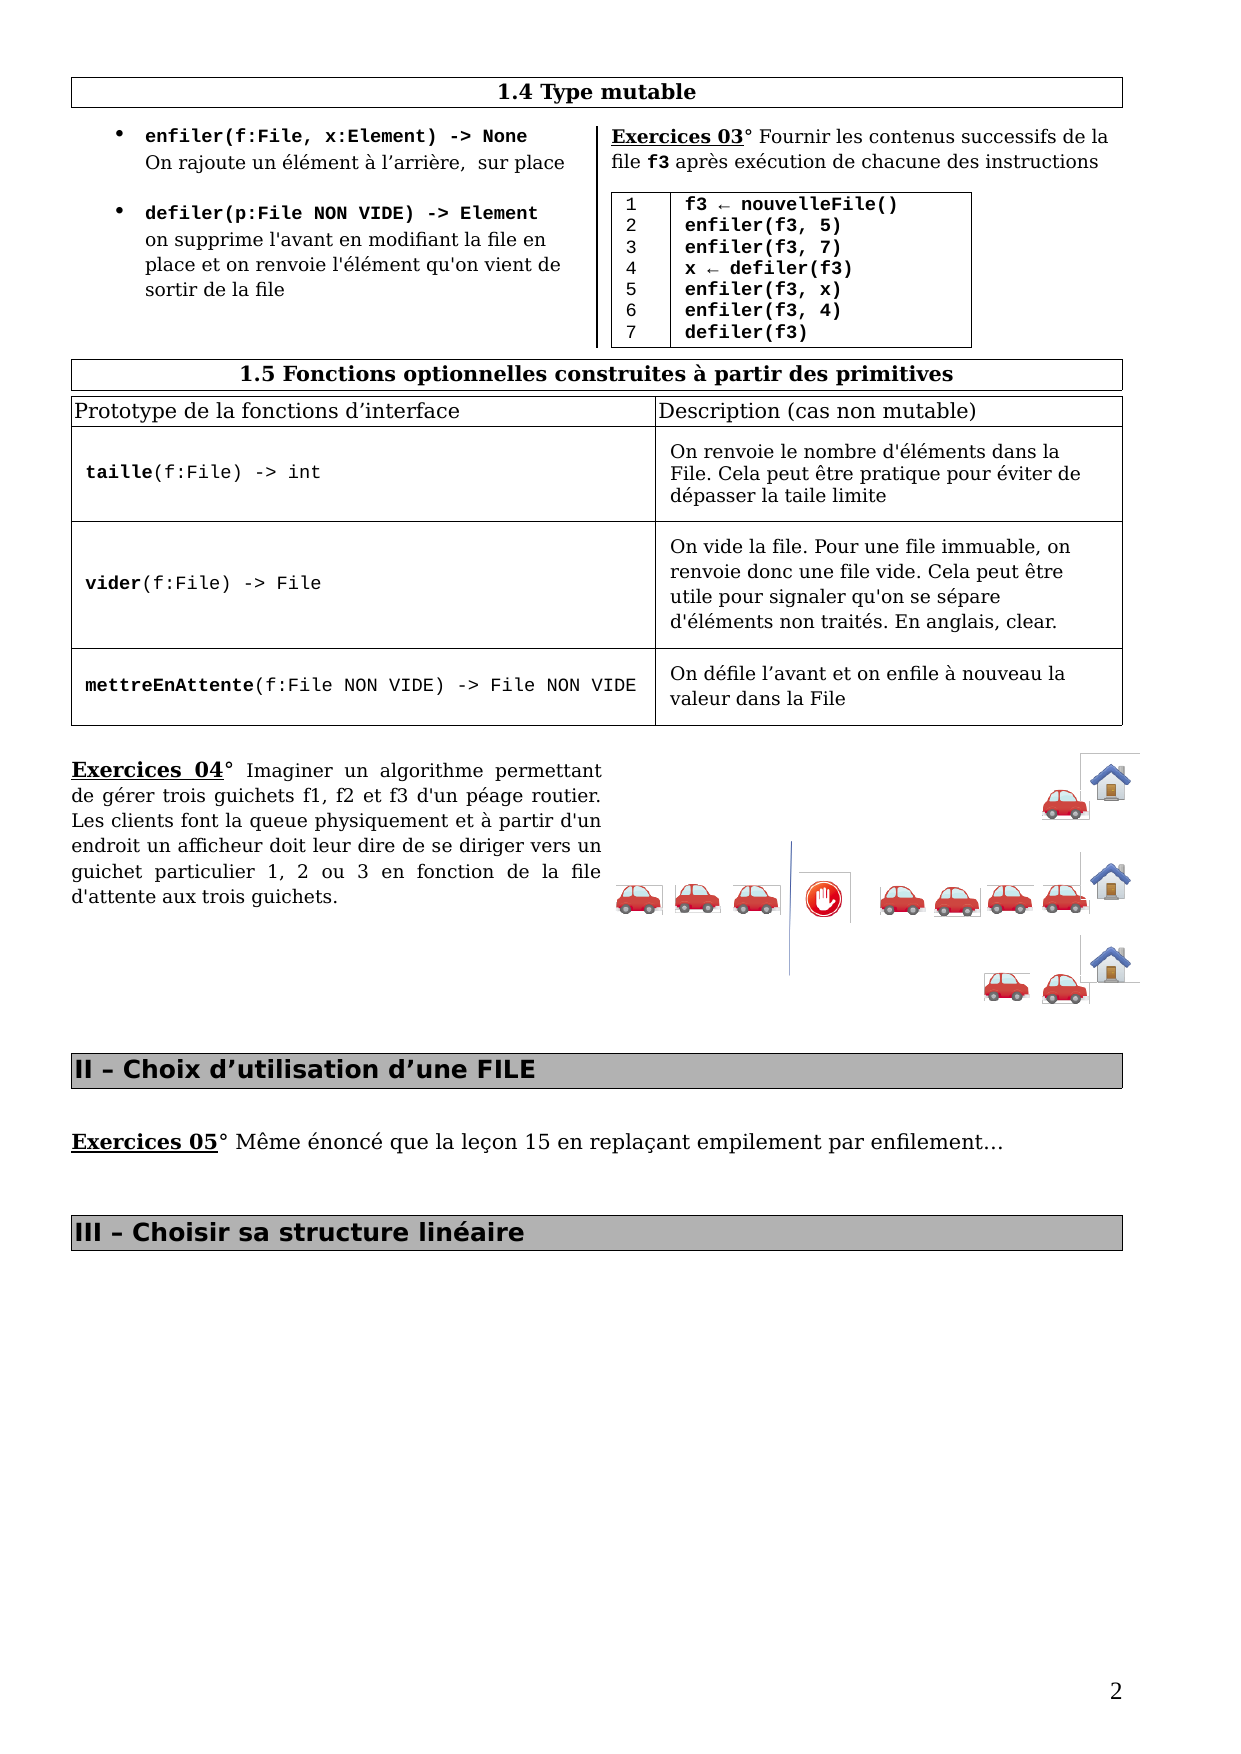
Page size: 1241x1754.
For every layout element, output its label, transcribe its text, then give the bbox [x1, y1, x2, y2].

table_cell On défile l’avant et on enfile à nouveau la valeur dans la File [656, 649, 1122, 724]
table_cell On vide la file. Pour une file immuable, on renvoie donc une file vide. Cela peut être utile pour signaler qu'on se sépare d'éléments non traités. En anglais, clear. [656, 522, 1122, 648]
table_cell mettreEnAttente(f:File NON VIDE) -> File NON VIDE [72, 649, 655, 724]
list On rajoute un élément à l’arrière, sur place [115, 152, 582, 174]
table_cell On renvoie le nombre d'éléments dans la File. Cela peut être pratique pour éviter de dépasser la taile limite [656, 427, 1122, 521]
table_header f3 ← nouvelleFile() enfiler(f3, 5) enfiler(f3, 7) x ← defiler(f3) enfiler(f3, x) enfiler(f3, 4) defiler(f3) [671, 193, 971, 347]
table_header Description (cas non mutable) [656, 397, 1122, 426]
text Exercices 04° Imaginer un algorithme permettant de gérer trois guichets f1, f2 et f3 d'un péage routier. Les clients font la queue physiquement et à partir d'un endroit un afficheur doit leur dire de se diriger vers un guichet particulier 1, 2 ou 3 en fonction de la file d'attente aux trois guichets. [71, 758, 602, 908]
list enfiler(f:File, x:Element) -> None [115, 126, 582, 148]
text III – Choisir sa structure linéaire [72, 1216, 1122, 1250]
table_header 1 2 3 4 5 6 7 [612, 193, 670, 347]
text 1.4 Type mutable [72, 78, 1122, 107]
table_cell taille(f:File) -> int [72, 427, 655, 521]
list on supprime l'avant en modifiant la file en place et on renvoie l'élément qu'on vient de sortir de la file [115, 229, 582, 301]
text II – Choix d’utilisation d’une FILE [72, 1054, 1122, 1088]
table_cell vider(f:File) -> File [72, 522, 655, 648]
picture [602, 727, 1146, 1018]
text Exercices 03° Fournir les contenus successifs de la file f3 après exécution de chacune des instructions [611, 126, 1122, 174]
subtitle 1.5 Fonctions optionnelles construites à partir des primitives [72, 360, 1122, 390]
table_header Prototype de la fonctions d’interface [72, 397, 655, 426]
text Exercices 05° Même énoncé que la leçon 15 en replaçant empilement par enfilement… [71, 1130, 1122, 1155]
list defiler(p:File NON VIDE) -> Element [115, 202, 582, 225]
